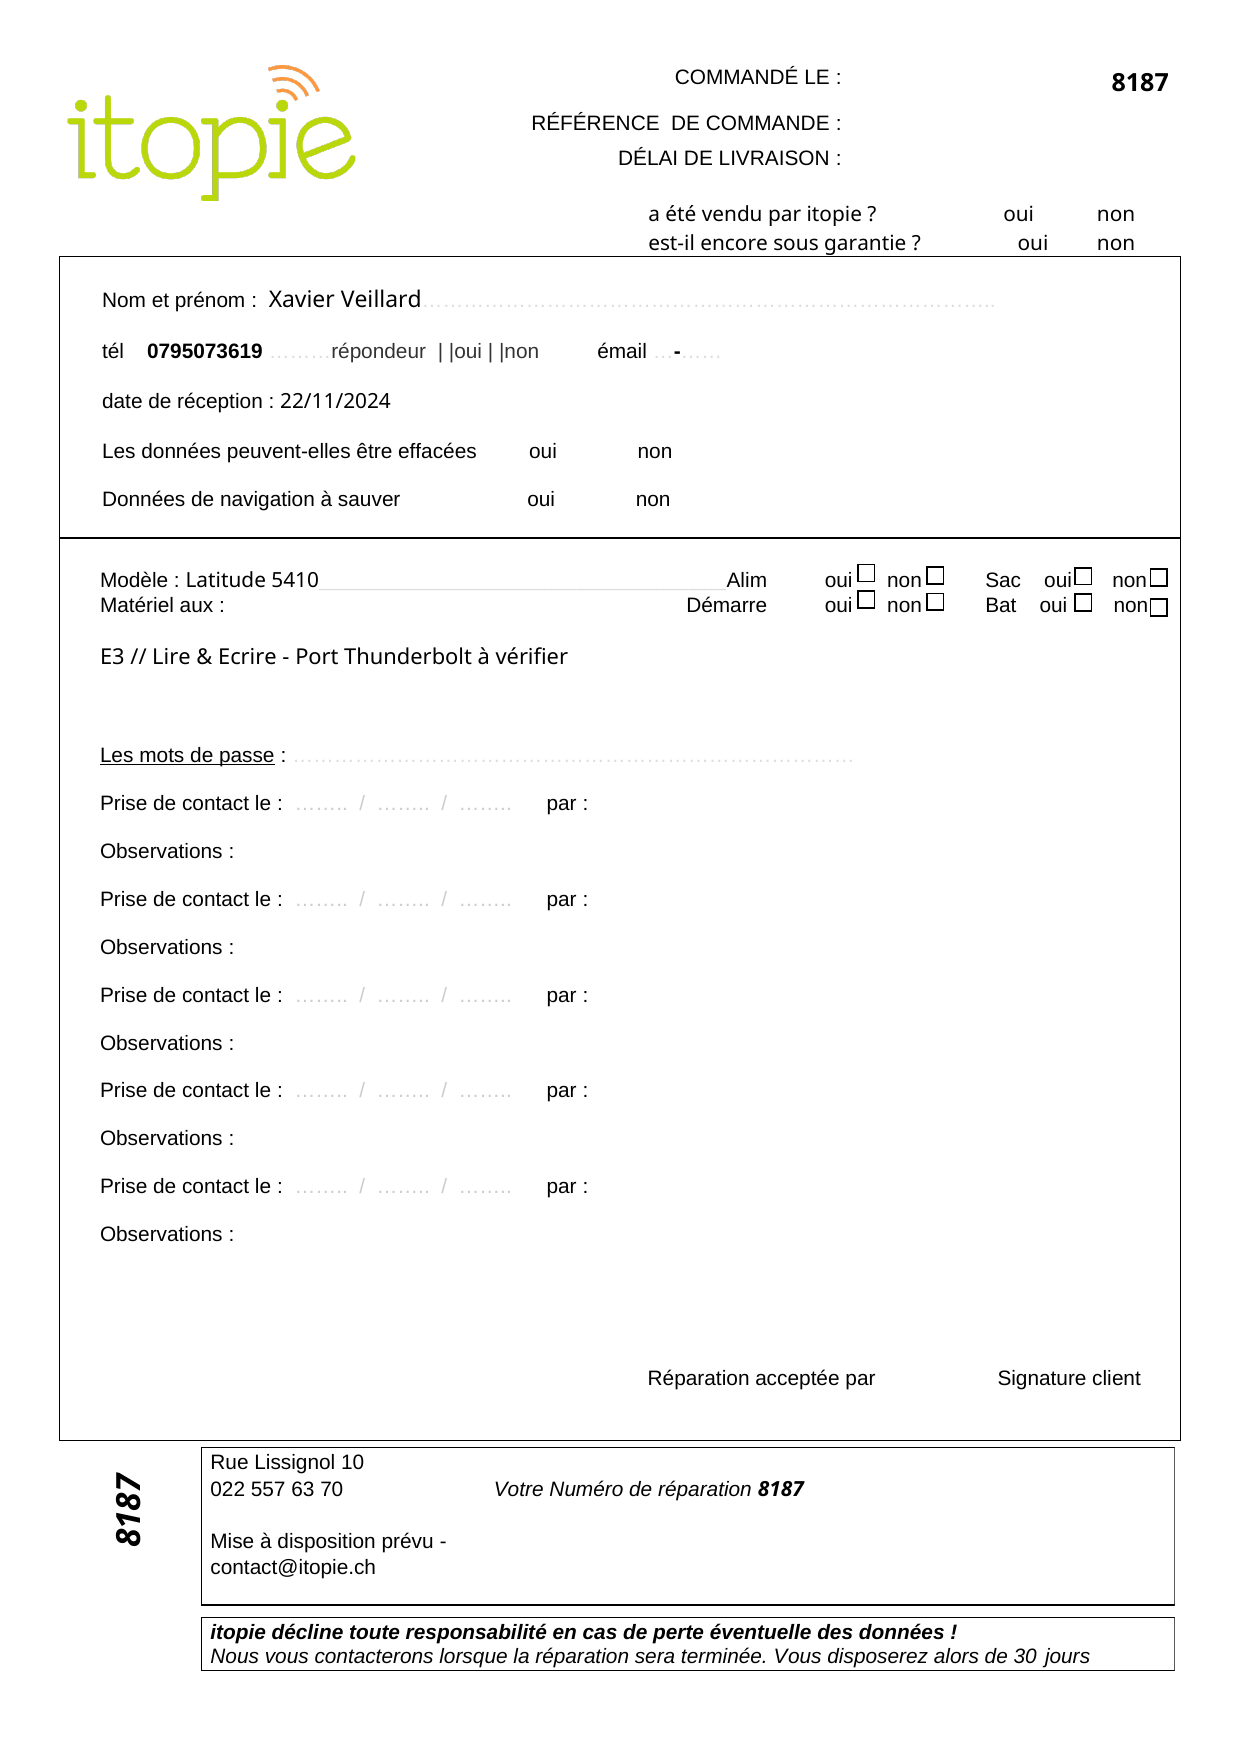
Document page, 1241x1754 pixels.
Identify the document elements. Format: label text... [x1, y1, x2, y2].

text Prise de contact le : …….. / …….. / …….. par : [60, 1171, 1180, 1198]
text Prise de contact le : …….. / …….. / …….. par : [60, 1075, 1180, 1102]
table_cell [847, 105, 1180, 140]
text Les mots de passe : ……………………………………………………………………… [60, 740, 1180, 767]
text Prise de contact le : …….. / …….. / …….. par : [60, 883, 1180, 911]
text E3 // Lire & Ecrire - Port Thunderbolt à vérifier [60, 638, 1180, 671]
text Prise de contact le : …….. / …….. / …….. par : [60, 979, 1180, 1006]
text Observations : [60, 931, 1180, 958]
table_header 8187 [59, 1441, 195, 1677]
text Modèle : Latitude 5410 Alim oui non Sac oui non [879, 562, 925, 590]
text Observations : [60, 1219, 1180, 1246]
text Modèle : Latitude 5410 Alim oui non Sac oui non [60, 562, 856, 590]
table_header COMMANDÉ LE : [490, 59, 847, 104]
text est-il encore sous garantie ? oui non [59, 228, 1181, 256]
text Observations : [60, 1027, 1180, 1054]
text Observations : [60, 836, 1180, 863]
table_header 8187 [847, 59, 1180, 104]
table_cell DÉLAI DE LIVRAISON : [490, 140, 847, 175]
text Observations : [60, 1123, 1180, 1150]
table_cell RÉFÉRENCE DE COMMANDE : [490, 105, 847, 140]
table_cell [847, 140, 1180, 175]
text date de réception : 22/11/2024 [60, 383, 1180, 415]
picture [67, 65, 356, 201]
text Réparation acceptée par Signature client [60, 1363, 1180, 1390]
text Matériel aux : Démarre oui non Bat oui non [60, 590, 1180, 617]
text Données de navigation à sauver oui non [60, 484, 1180, 511]
text a été vendu par itopie ? oui non [59, 199, 1181, 228]
table_header Rue Lissignol 10 022 557 63 70 Votre Numéro de réparation 8187 Mise à disposition prévu - contact@itopie.ch [195, 1441, 1180, 1611]
text Nom et prénom : Xavier Veillard……………………………………………………………………….. [60, 280, 1180, 314]
text Les données peuvent-elles être effacées oui non [60, 436, 1180, 463]
text tél 0795073619 ………répondeur | |oui | |non émail …-…… [60, 335, 1180, 362]
text Prise de contact le : …….. / …….. / …….. par : [60, 788, 1180, 815]
table_cell itopie décline toute responsabilité en cas de perte éventuelle des données ! Nous vous contacterons lorsque la réparation sera terminée. Vous disposerez alors de 30 jours [195, 1611, 1180, 1677]
text Modèle : Latitude 5410 Alim oui non Sac oui non [948, 562, 1180, 590]
